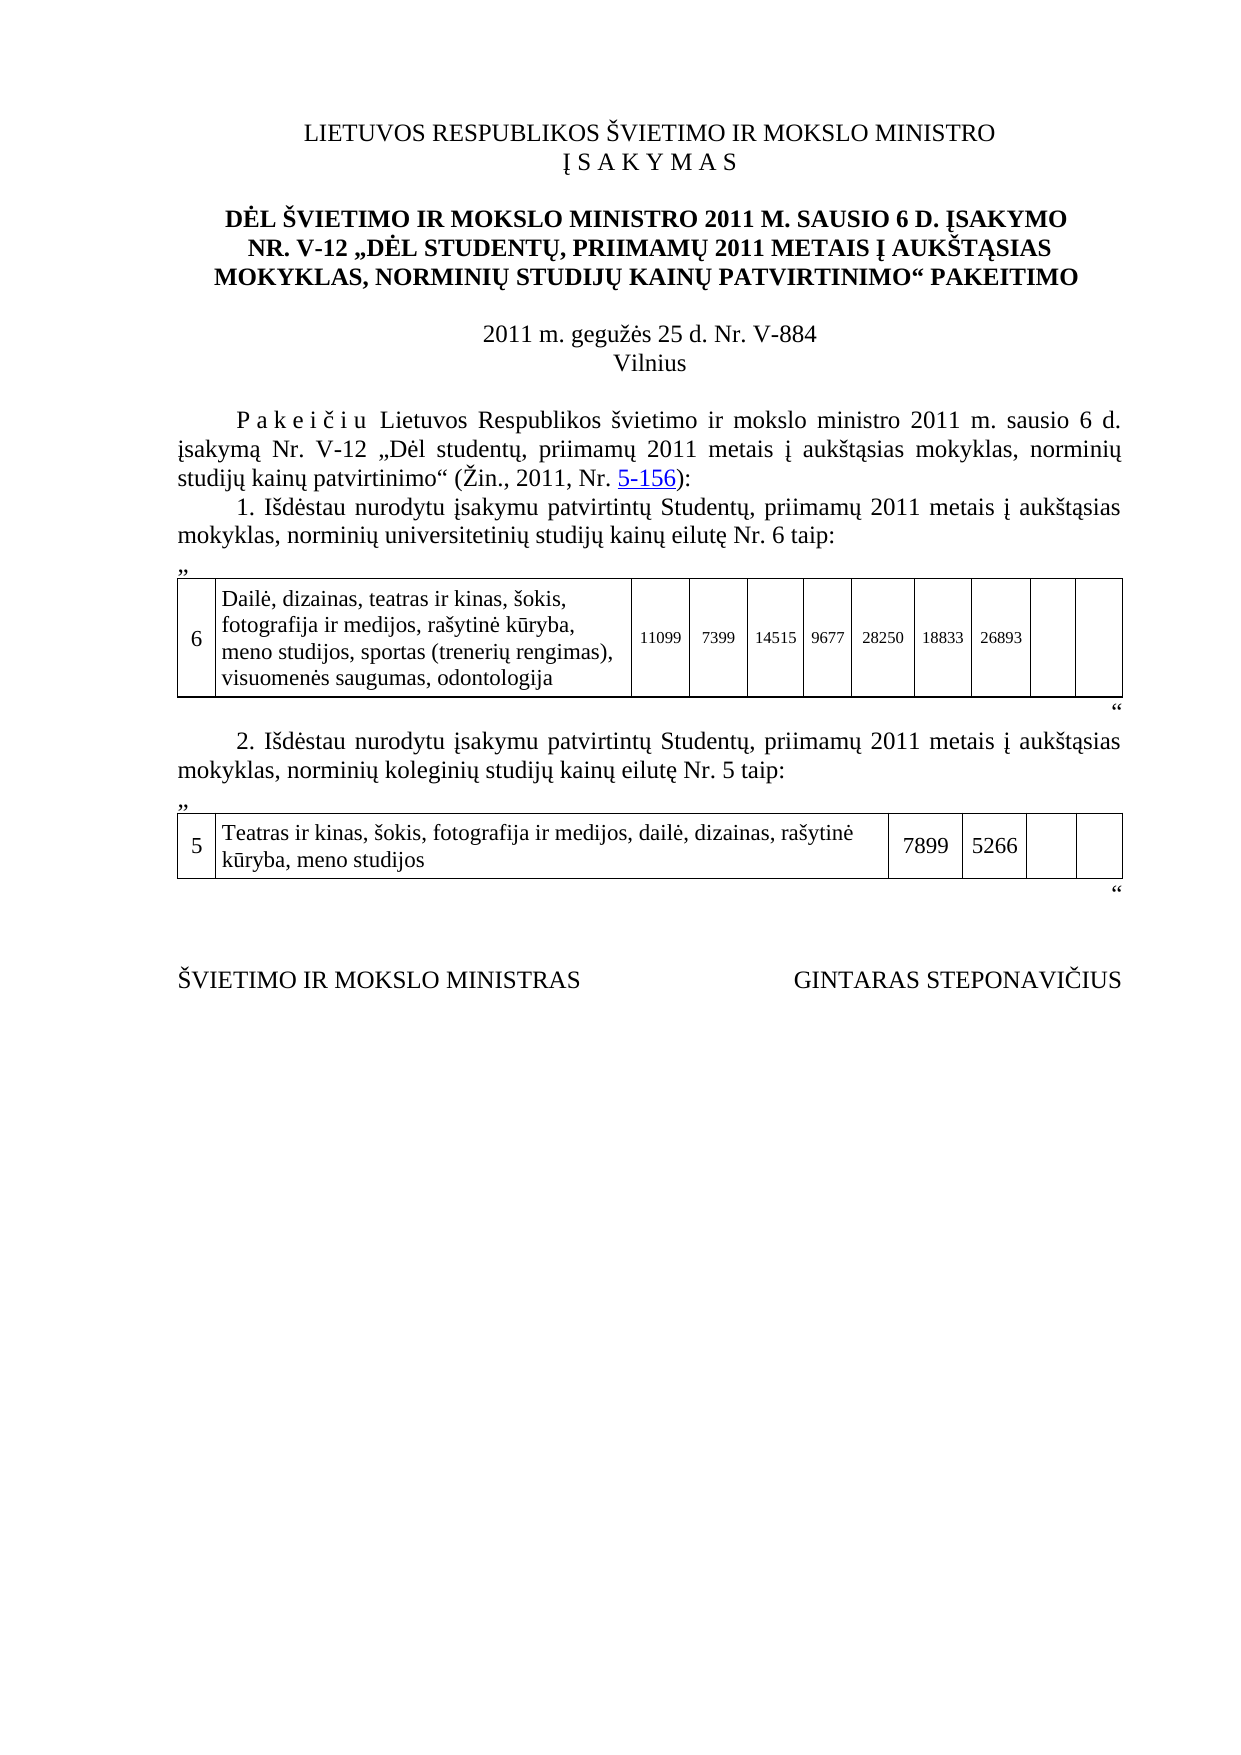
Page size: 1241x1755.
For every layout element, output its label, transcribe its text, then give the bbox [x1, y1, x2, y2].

table_header Dailė, dizainas, teatras ir kinas, šokis, fotografija ir medijos, rašytinė kūryba, meno studijos, sportas (trenerių rengimas), visuomenės saugumas, odontologija [216, 579, 631, 696]
table_header 26893 [972, 579, 1030, 696]
table_header 5 [178, 814, 215, 878]
text „ [177, 549, 1122, 578]
table_header [1027, 814, 1076, 878]
text 2. Išdėstau nurodytu įsakymu patvirtintų Studentų, priimamų 2011 metais į aukštąsias mokyklas, norminių koleginių studijų kainų eilutę Nr. 5 taip: [177, 726, 1122, 784]
text DĖL ŠVIETIMO IR MOKSLO MINISTRO 2011 M. SAUSIO 6 D. ĮSAKYMO Nr. V-12 „DĖL STUDENTŲ, PRIIMAMŲ 2011 METAIS Į AUKŠTĄSIAS MOKYKLAS, NORMINIŲ STUDIJŲ KAINŲ PATVIRTINIMO“ PAKEITIMO [177, 204, 1122, 291]
text Švietimo ir mokslo ministras Gintaras Steponavičius [177, 965, 1122, 994]
table_header 14515 [748, 579, 803, 696]
table_header Teatras ir kinas, šokis, fotografija ir medijos, dailė, dizainas, rašytinė kūryba, meno studijos [216, 814, 888, 878]
text ĮSAKYMAS [177, 147, 1122, 176]
table_header 18833 [915, 579, 971, 696]
table_header [1031, 579, 1075, 696]
table_header 7899 [889, 814, 962, 878]
text Vilnius [177, 348, 1122, 377]
table_header 6 [178, 579, 215, 696]
table_header 28250 [852, 579, 914, 696]
table_header 7399 [690, 579, 747, 696]
text 2011 m. gegužės 25 d. Nr. V-884 [177, 319, 1122, 348]
text Pakeičiu Lietuvos Respublikos švietimo ir mokslo ministro 2011 m. sausio 6 d. įsakymą Nr. V-12 „Dėl studentų, priimamų 2011 metais į aukštąsias mokyklas, norminių studijų kainų patvirtinimo“ (Žin., 2011, Nr. 5-156): [177, 406, 1122, 492]
text LIETUVOS RESPUBLIKOS ŠVIETIMO IR MOKSLO MINISTRO [177, 118, 1122, 147]
text 1. Išdėstau nurodytu įsakymu patvirtintų Studentų, priimamų 2011 metais į aukštąsias mokyklas, norminių universitetinių studijų kainų eilutę Nr. 6 taip: [177, 492, 1122, 549]
table_header [1077, 814, 1122, 878]
table_header 11099 [632, 579, 689, 696]
table_header [1076, 579, 1122, 696]
table_header 9677 [804, 579, 851, 696]
text „ [177, 784, 1122, 812]
table_header 5266 [963, 814, 1026, 878]
text “ [177, 698, 1122, 726]
text “ [177, 879, 1122, 908]
